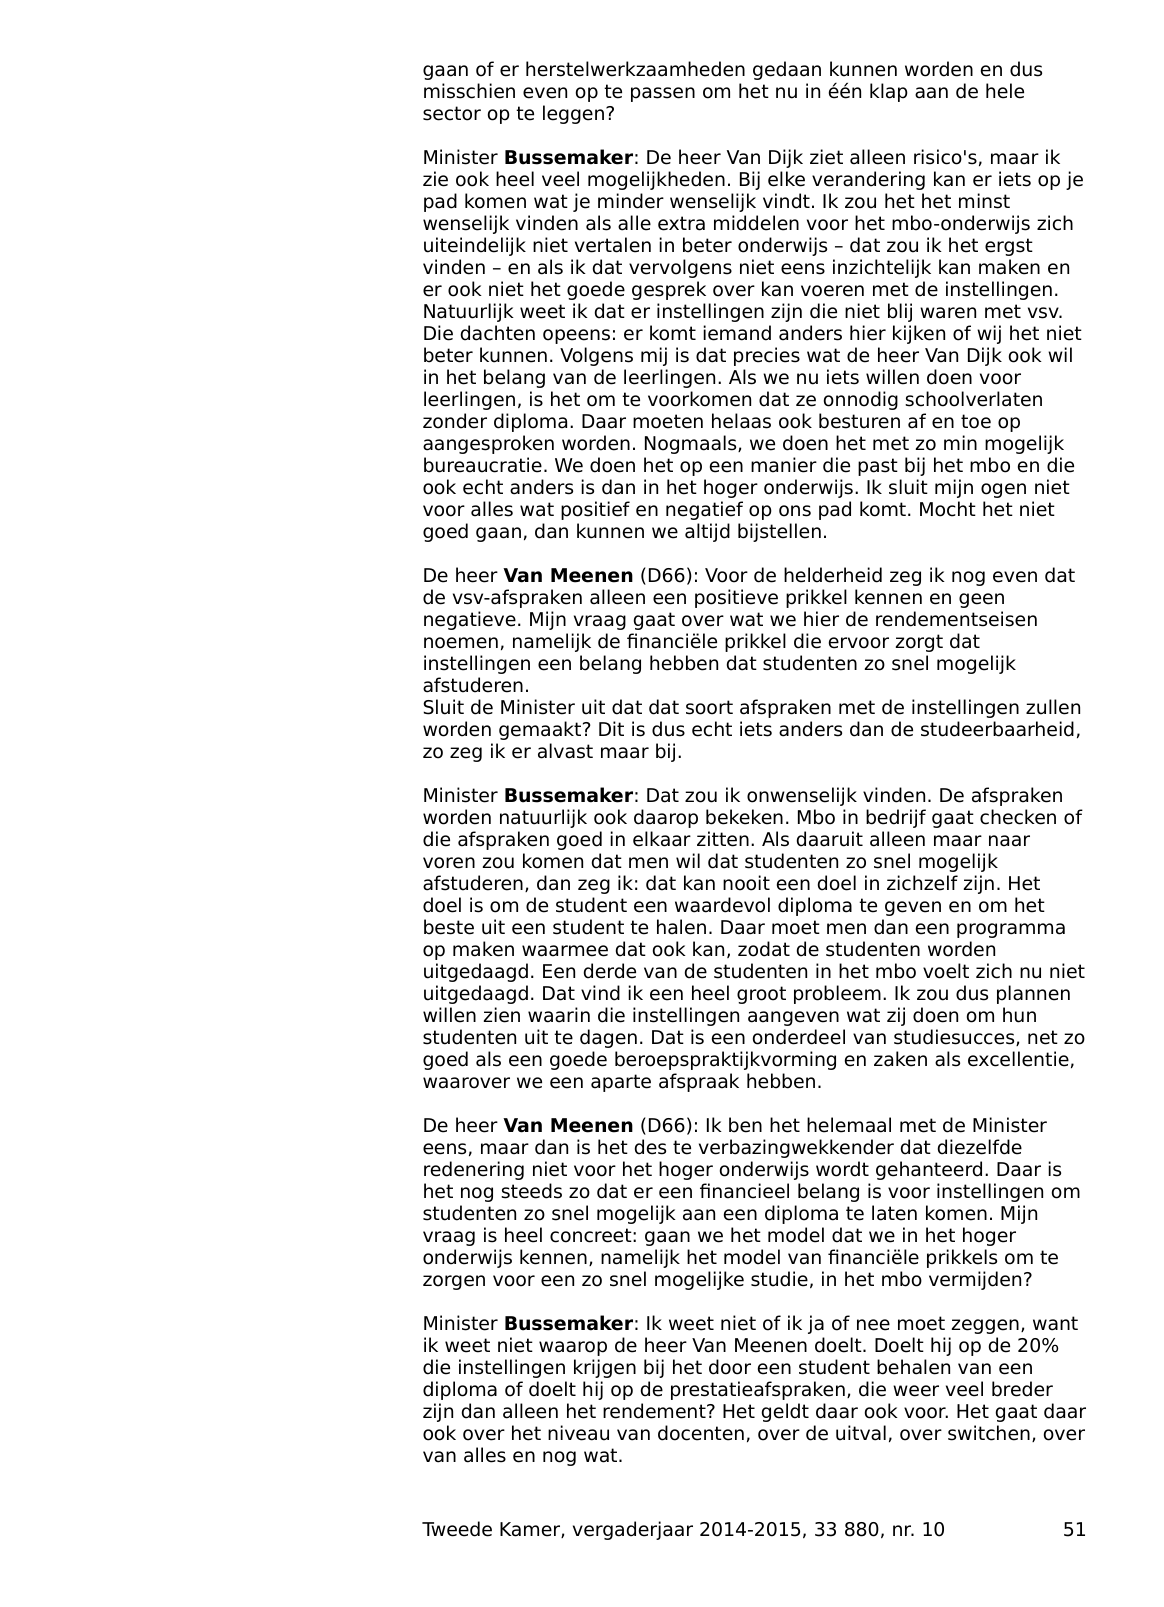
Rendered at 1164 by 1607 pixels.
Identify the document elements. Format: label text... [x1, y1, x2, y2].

text gaan of er herstelwerkzaamheden gedaan kunnen worden en dus misschien even op te passen om het nu in één klap aan de hele sector op te leggen? [422, 59, 1087, 125]
text De heer Van Meenen (D66): Voor de helderheid zeg ik nog even dat de vsv-afspraken alleen een positieve prikkel kennen en geen negatieve. Mijn vraag gaat over wat we hier de rendementseisen noemen, namelijk de financiële prikkel die ervoor zorgt dat instellingen een belang hebben dat studenten zo snel mogelijk afstuderen. [422, 565, 1087, 697]
text Minister Bussemaker: Ik weet niet of ik ja of nee moet zeggen, want ik weet niet waarop de heer Van Meenen doelt. Doelt hij op de 20% die instellingen krijgen bij het door een student behalen van een diploma of doelt hij op de prestatieafspraken, die weer veel breder zijn dan alleen het rendement? Het geldt daar ook voor. Het gaat daar ook over het niveau van docenten, over de uitval, over switchen, over van alles en nog wat. [422, 1313, 1087, 1467]
text Minister Bussemaker: De heer Van Dijk ziet alleen risico's, maar ik zie ook heel veel mogelijkheden. Bij elke verandering kan er iets op je pad komen wat je minder wenselijk vindt. Ik zou het het minst wenselijk vinden als alle extra middelen voor het mbo-onderwijs zich uiteindelijk niet vertalen in beter onderwijs – dat zou ik het ergst vinden – en als ik dat vervolgens niet eens inzichtelijk kan maken en er ook niet het goede gesprek over kan voeren met de instellingen. Natuurlijk weet ik dat er instellingen zijn die niet blij waren met vsv. Die dachten opeens: er komt iemand anders hier kijken of wij het niet beter kunnen. Volgens mij is dat precies wat de heer Van Dijk ook wil in het belang van de leerlingen. Als we nu iets willen doen voor leerlingen, is het om te voorkomen dat ze onnodig schoolverlaten zonder diploma. Daar moeten helaas ook besturen af en toe op aangesproken worden. Nogmaals, we doen het met zo min mogelijk bureaucratie. We doen het op een manier die past bij het mbo en die ook echt anders is dan in het hoger onderwijs. Ik sluit mijn ogen niet voor alles wat positief en negatief op ons pad komt. Mocht het niet goed gaan, dan kunnen we altijd bijstellen. [422, 147, 1087, 543]
text Sluit de Minister uit dat dat soort afspraken met de instellingen zullen worden gemaakt? Dit is dus echt iets anders dan de studeerbaarheid, zo zeg ik er alvast maar bij. [422, 697, 1087, 763]
text Minister Bussemaker: Dat zou ik onwenselijk vinden. De afspraken worden natuurlijk ook daarop bekeken. Mbo in bedrijf gaat checken of die afspraken goed in elkaar zitten. Als daaruit alleen maar naar voren zou komen dat men wil dat studenten zo snel mogelijk afstuderen, dan zeg ik: dat kan nooit een doel in zichzelf zijn. Het doel is om de student een waardevol diploma te geven en om het beste uit een student te halen. Daar moet men dan een programma op maken waarmee dat ook kan, zodat de studenten worden uitgedaagd. Een derde van de studenten in het mbo voelt zich nu niet uitgedaagd. Dat vind ik een heel groot probleem. Ik zou dus plannen willen zien waarin die instellingen aangeven wat zij doen om hun studenten uit te dagen. Dat is een onderdeel van studiesucces, net zo goed als een goede beroepspraktijkvorming en zaken als excellentie, waarover we een aparte afspraak hebben. [422, 785, 1087, 1093]
text De heer Van Meenen (D66): Ik ben het helemaal met de Minister eens, maar dan is het des te verbazingwekkender dat diezelfde redenering niet voor het hoger onderwijs wordt gehanteerd. Daar is het nog steeds zo dat er een financieel belang is voor instellingen om studenten zo snel mogelijk aan een diploma te laten komen. Mijn vraag is heel concreet: gaan we het model dat we in het hoger onderwijs kennen, namelijk het model van financiële prikkels om te zorgen voor een zo snel mogelijke studie, in het mbo vermijden? [422, 1115, 1087, 1291]
